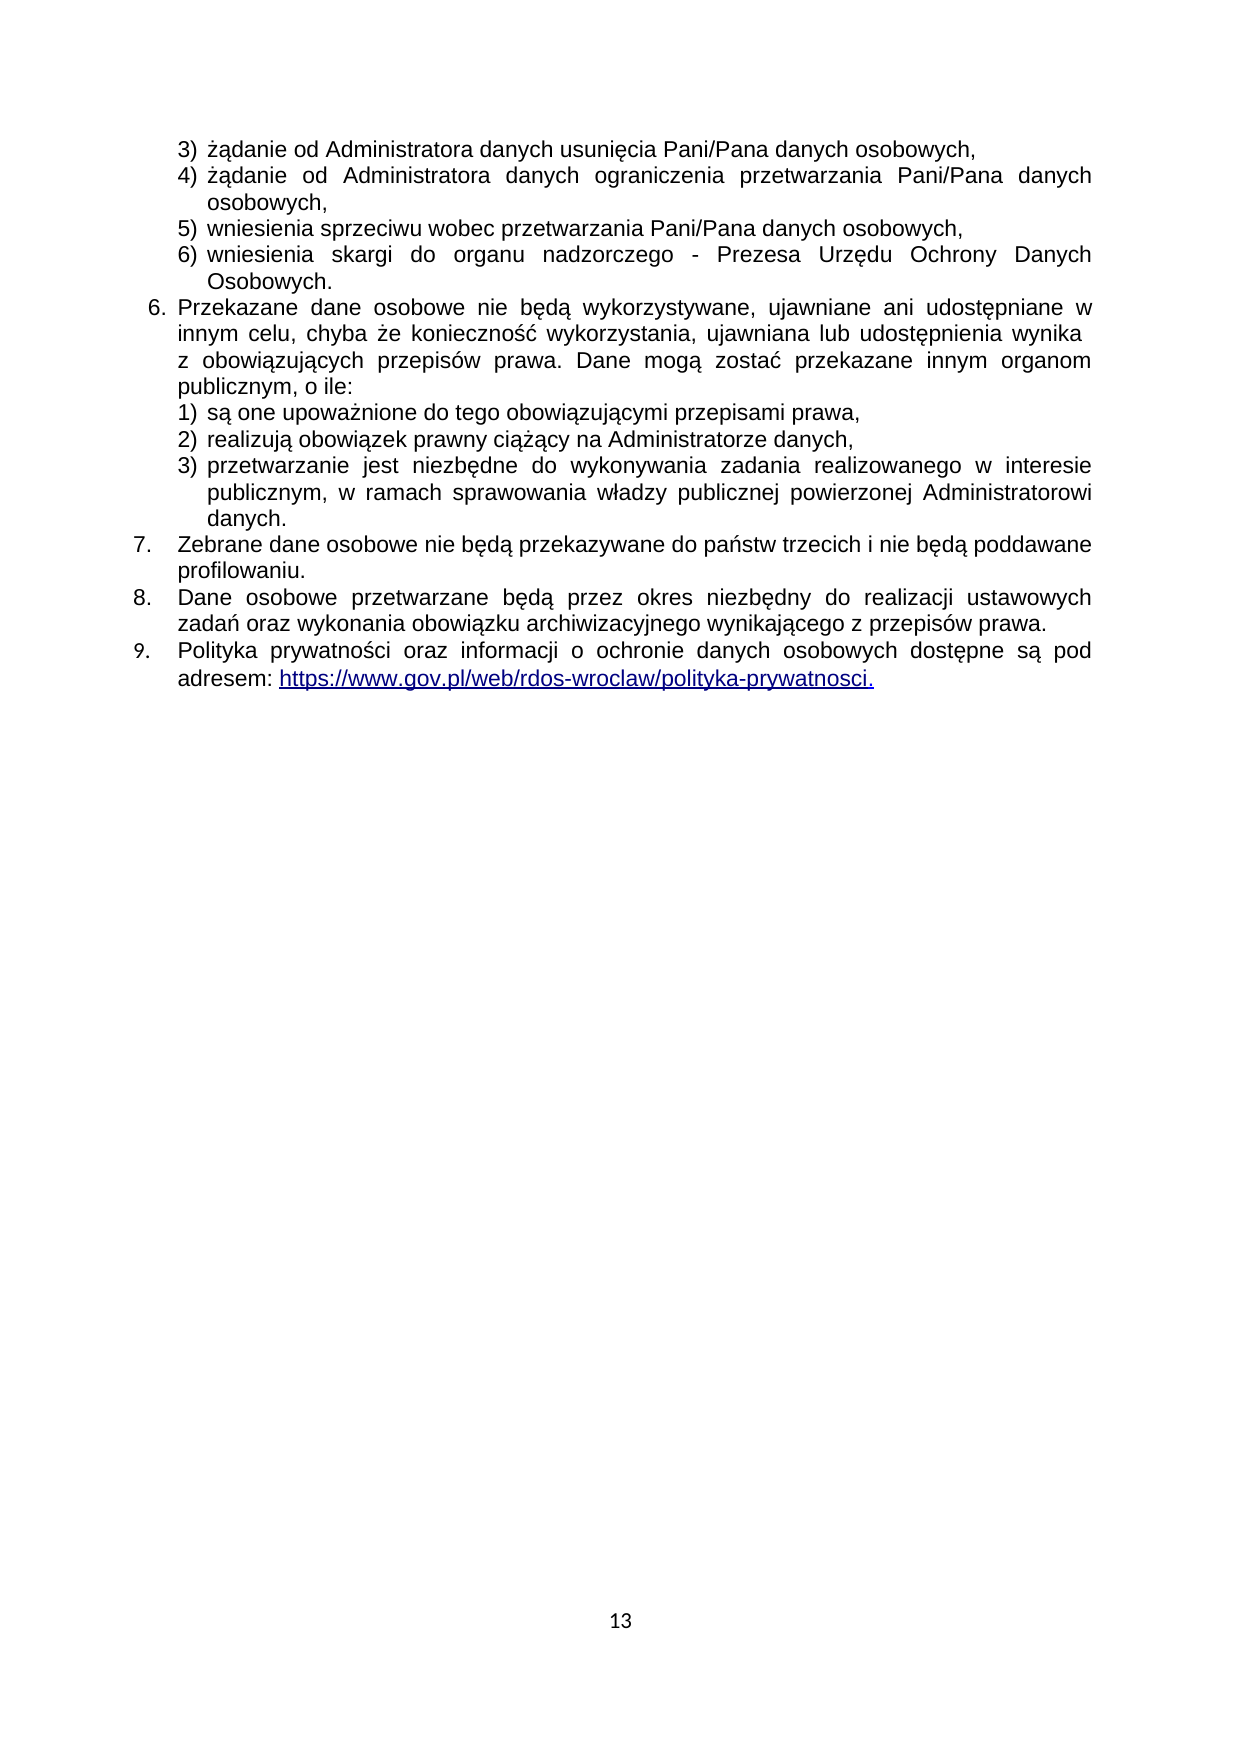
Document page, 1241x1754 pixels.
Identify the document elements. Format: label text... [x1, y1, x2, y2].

list Przekazane dane osobowe nie będą wykorzystywane, ujawniane ani udostępniane w innym celu, chyba że konieczność wykorzystania, ujawniana lub udostępnienia wynika z obowiązujących przepisów prawa. Dane mogą zostać przekazane innym organom publicznym, o ile: [148, 294, 1092, 399]
list Zebrane dane osobowe nie będą przekazywane do państw trzecich i nie będą poddawane profilowaniu. [133, 531, 1092, 584]
list żądanie od Administratora danych ograniczenia przetwarzania Pani/Pana danych osobowych, [177, 162, 1092, 215]
list wniesienia skargi do organu nadzorczego - Prezesa Urzędu Ochrony Danych Osobowych. [177, 241, 1092, 294]
list są one upoważnione do tego obowiązującymi przepisami prawa, [177, 399, 1092, 426]
list przetwarzanie jest niezbędne do wykonywania zadania realizowanego w interesie publicznym, w ramach sprawowania władzy publicznej powierzonej Administratorowi danych. [177, 452, 1092, 531]
list Polityka prywatności oraz informacji o ochronie danych osobowych dostępne są pod adresem: https://www.gov.pl/web/rdos-wroclaw/polityka-prywatnosci. [133, 637, 1092, 691]
list realizują obowiązek prawny ciążący na Administratorze danych, [177, 426, 1092, 452]
list wniesienia sprzeciwu wobec przetwarzania Pani/Pana danych osobowych, [177, 215, 1092, 241]
list żądanie od Administratora danych usunięcia Pani/Pana danych osobowych, [177, 136, 1092, 162]
list Dane osobowe przetwarzane będą przez okres niezbędny do realizacji ustawowych zadań oraz wykonania obowiązku archiwizacyjnego wynikającego z przepisów prawa. [133, 584, 1092, 637]
